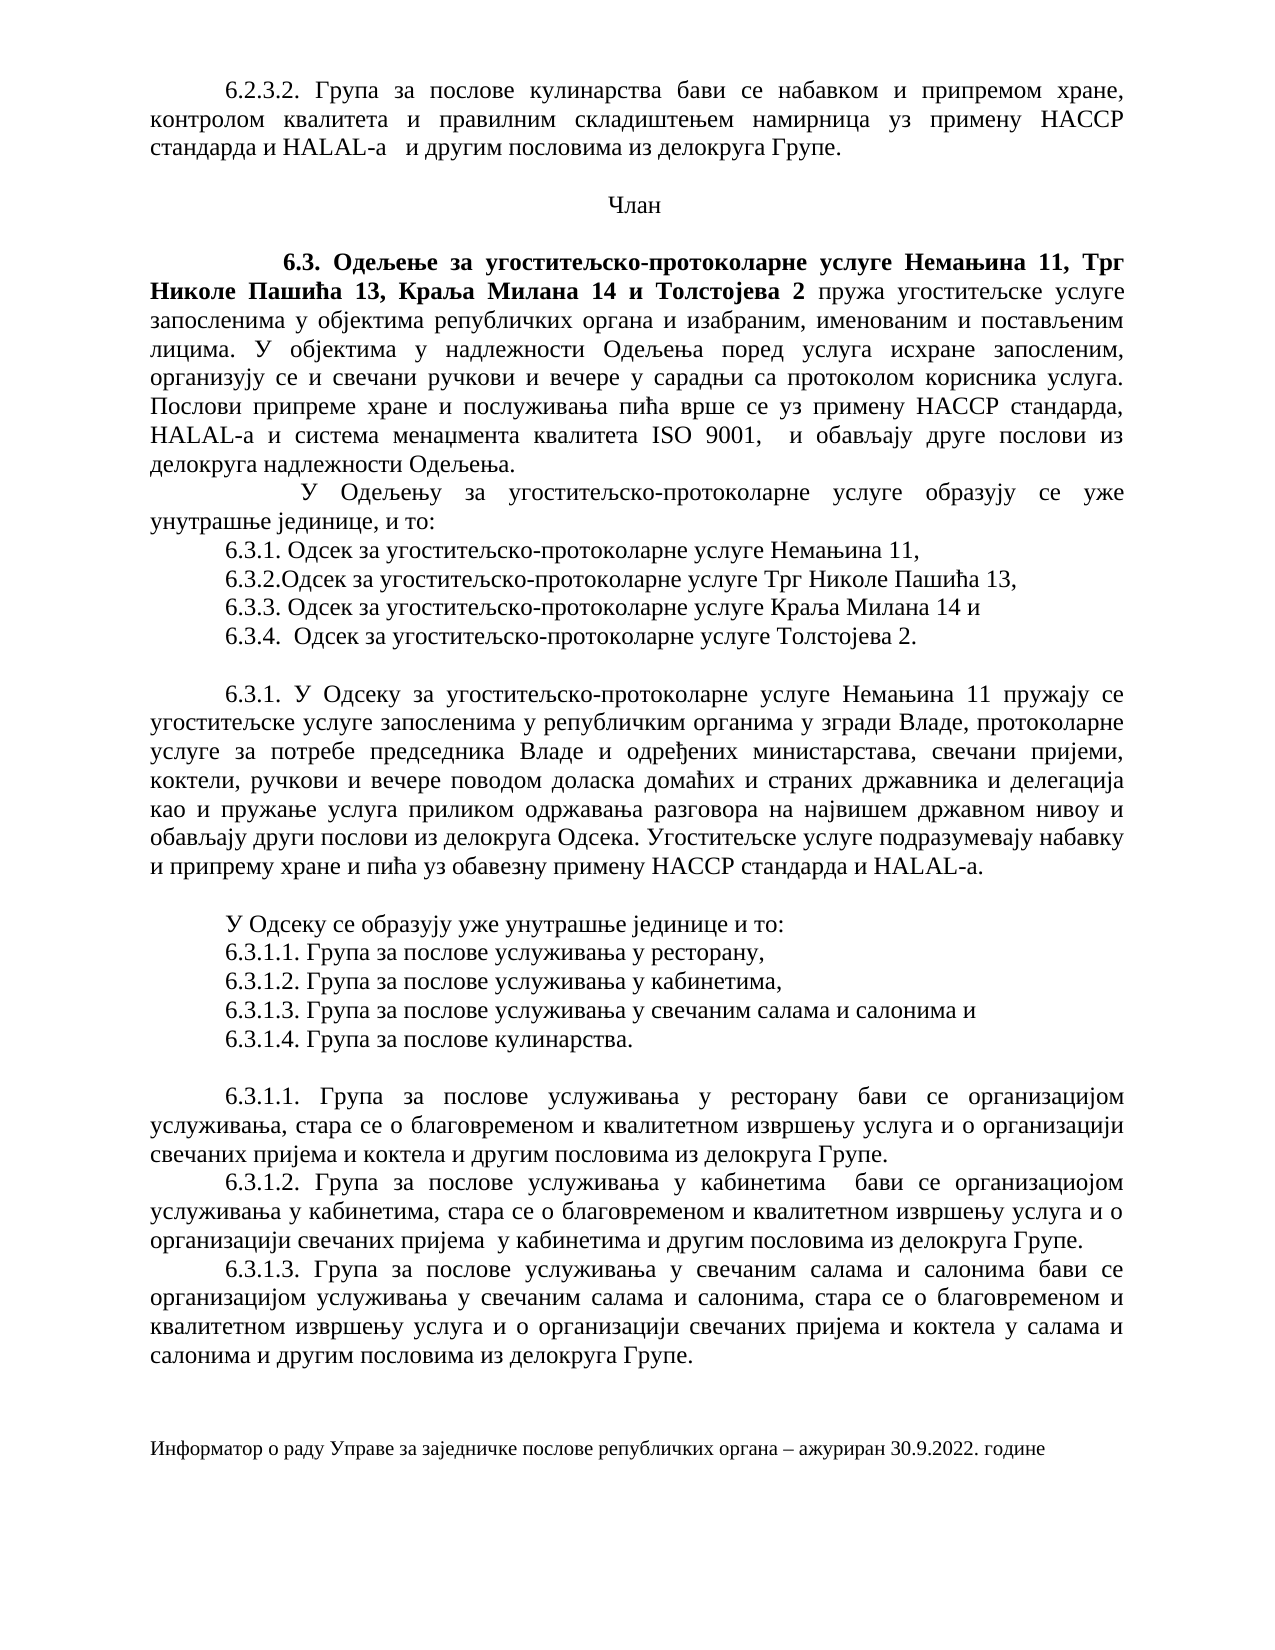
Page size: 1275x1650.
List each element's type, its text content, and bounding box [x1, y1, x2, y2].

text 6.3. Одељење за угоститељско-протоколарне услуге Немањина 11, Трг Николе Пашића 13, Краља Милана 14 и Толстојева 2 пружа угоститељске услуге запосленима у објектима републичких органа и изабраним, именованим и постављеним лицима. У објектима у надлежности Одељења поред услуга исхране запосленим, организују се и свечани ручкови и вечере у сарадњи са протоколом корисника услуга. Послови припреме хране и послуживања пића врше се уз примену НАССР стандарда, HALAL-a и система менаџмента квалитета ISO 9001, и обављају друге послови из делокруга надлежности Одељења. [150, 247, 1125, 477]
text 6.3.1.1. Група за послове услуживања у ресторану, [150, 937, 1125, 966]
text 6.3.1. Одсек за угоститељско-протоколарне услуге Немањина 11, [150, 535, 1125, 564]
text У Одељењу за угоститељско-протоколарне услуге образују се уже унутрашње јединице, и то: [150, 477, 1125, 535]
text 6.3.1.4. Група за послове кулинарства. [150, 1024, 1125, 1052]
text 6.3.1.3. Група за послове услуживања у свечаним салама и салонима и [150, 995, 1125, 1024]
text 6.3.1.3. Група за послове услуживања у свечаним салама и салонима бави се организацијом услуживања у свечаним салама и салонима, стара се о благовременом и квалитетном извршењу услуга и о организацији свечаних пријема и коктела у салама и салонима и другим пословима из делокруга Групе. [150, 1254, 1125, 1369]
text 6.3.4. Одсек за угоститељско-протоколарне услуге Толстојева 2. [150, 621, 1125, 650]
text У Одсеку се образују уже унутрашње јединице и то: [150, 909, 1125, 937]
text 6.3.1.1. Група за послове услуживања у ресторану бави се организацијом услуживања, стара се о благовременом и квалитетном извршењу услуга и о организацији свечаних пријема и коктела и другим пословима из делокруга Групе. [150, 1081, 1125, 1167]
text 6.3.2.Одсек за угоститељско-протоколарне услуге Трг Николе Пашића 13, [150, 564, 1125, 592]
text 6.3.1.2. Група за послове услуживања у кабинетима бави се организациојом услуживања у кабинетима, стара се о благовременом и квалитетном извршењу услуга и о организацији свечаних пријема у кабинетима и другим пословима из делокруга Групе. [150, 1167, 1125, 1254]
text 6.2.3.2. Група за послове кулинарства бави се набавком и припремом хране, контролом квалитета и правилним складиштењем намирница уз примену НАССР стандарда и HALAL-a и другим пословима из делокруга Групе. [150, 75, 1125, 161]
text 6.3.1.2. Група за послове услуживања у кабинетима, [150, 966, 1125, 995]
text 6.3.3. Одсек за угоститељско-протоколарне услуге Краља Милана 14 и [150, 592, 1125, 621]
text 6.3.1. У Одсеку за угоститељско-протоколарне услуге Немањина 11 пружају се угоститељске услуге запосленима у републичким органима у згради Владе, протоколарне услуге за потребе председника Владе и одређених министарстава, свечани пријеми, коктели, ручкови и вечере поводом доласка домаћих и страних државника и делегација као и пружање услуга приликом одржавања разговора на највишем државном нивоу и обављају други послови из делокруга Одсека. Угоститељске услуге подразумевају набавку и припрему хране и пића уз обавезну примену НАССР стандарда и HALAL-a. [150, 679, 1125, 880]
text Члан [150, 190, 1125, 219]
